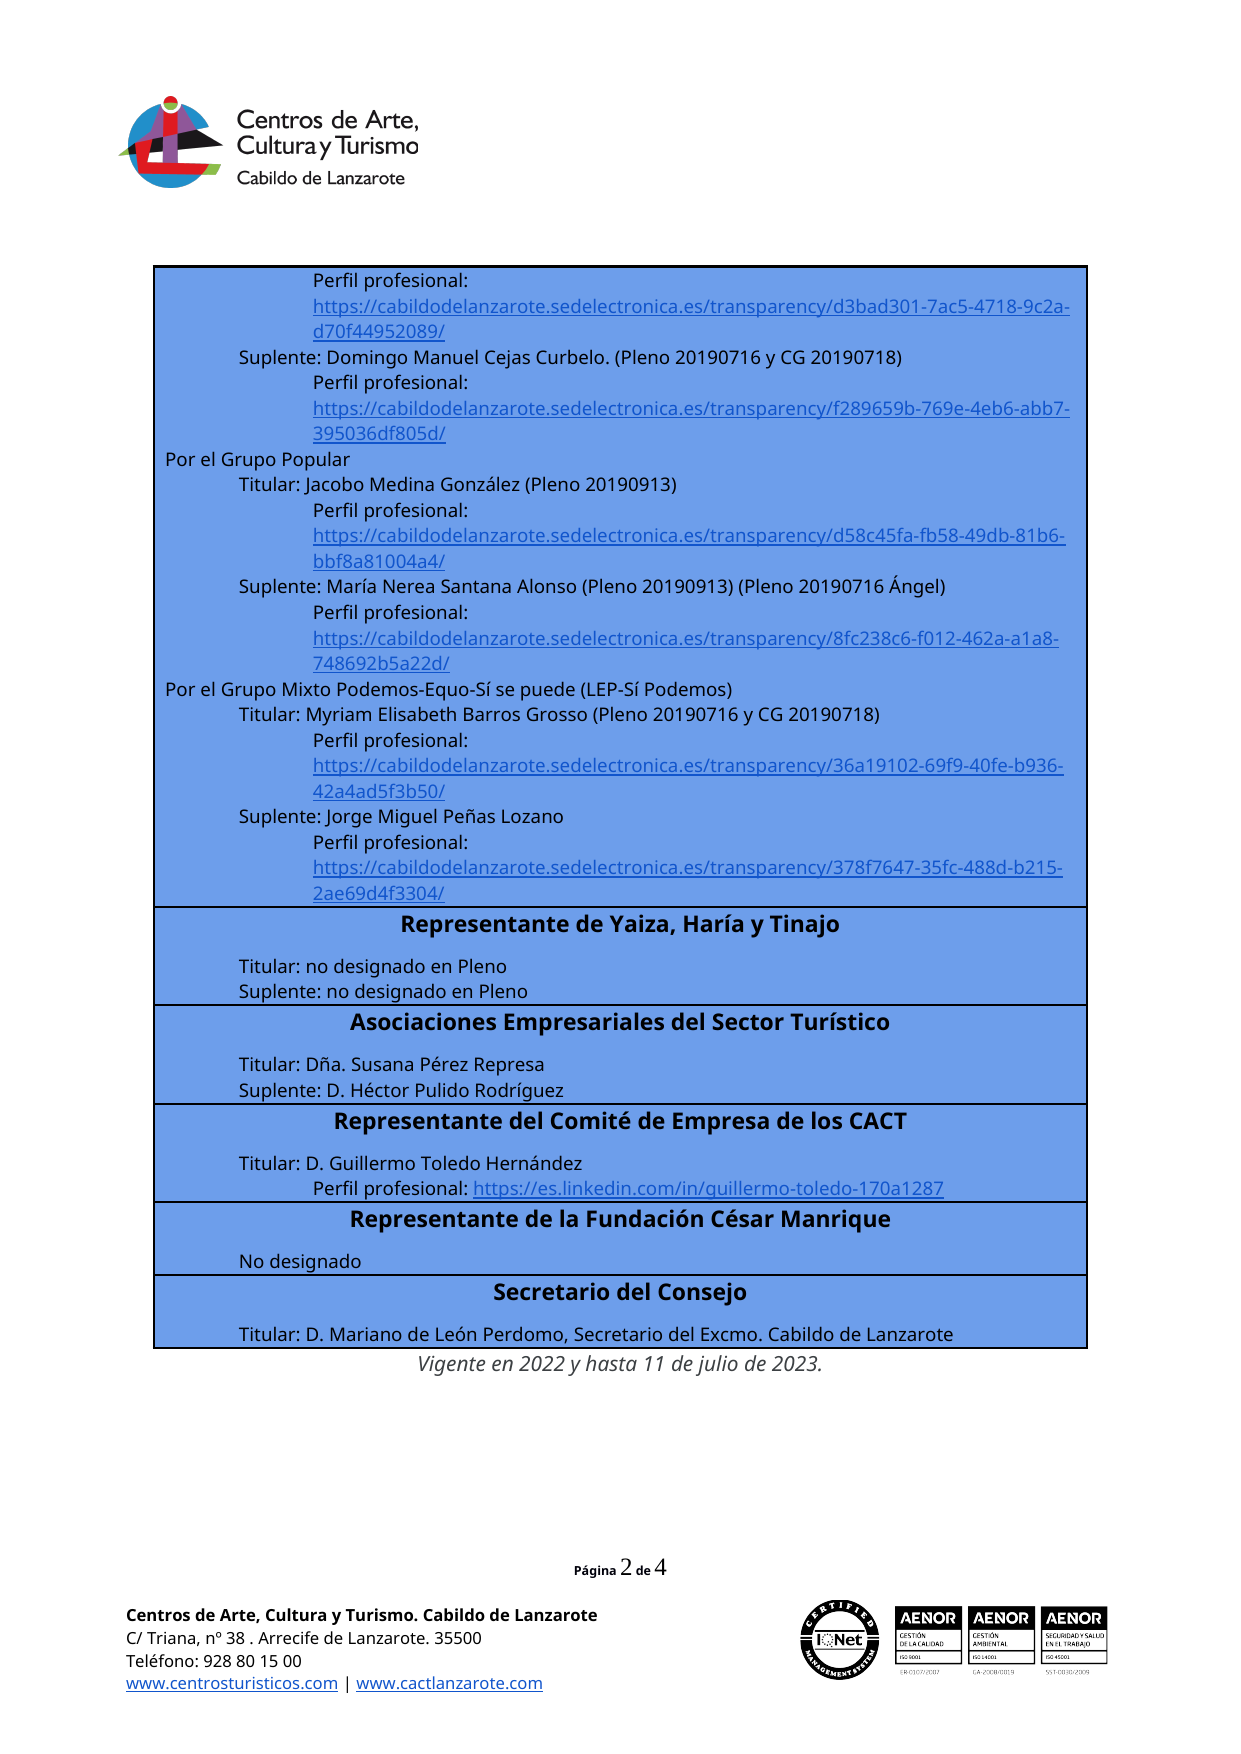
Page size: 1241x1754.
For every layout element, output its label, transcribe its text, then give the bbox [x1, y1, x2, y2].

table_cell Asociaciones Empresariales del Sector Turístico Titular: Dña. Susana Pérez Represa Suplente: D. Héctor Pulido Rodríguez [155, 1006, 1086, 1103]
table_cell Representante del Comité de Empresa de los CACT Titular: D. Guillermo Toledo Hernández Perfil profesional: https://es.linkedin.com/in/guillermo-toledo-170a1287 [155, 1105, 1086, 1201]
text Vigente en 2022 y hasta 11 de julio de 2023. [118, 1349, 1122, 1378]
table_cell Representante de la Fundación César Manrique No designado [155, 1203, 1086, 1274]
picture [800, 1600, 1108, 1680]
table_cell Secretario del Consejo Titular: D. Mariano de León Perdomo, Secretario del Excmo. Cabildo de Lanzarote [155, 1276, 1086, 1347]
picture [118, 96, 418, 188]
table_cell Perfil profesional: https://cabildodelanzarote.sedelectronica.es/transparency/d3bad301-7ac5-4718-9c2a-d70f44952089/ Suplente: Domingo Manuel Cejas Curbelo. (Pleno 20190716 y CG 20190718) Perfil profesional: https://cabildodelanzarote.sedelectronica.es/transparency/f289659b-769e-4eb6-abb7-395036df805d/ Por el Grupo Popular Titular: Jacobo Medina González (Pleno 20190913) Perfil profesional: https://cabildodelanzarote.sedelectronica.es/transparency/d58c45fa-fb58-49db-81b6-bbf8a81004a4/ Suplente: María Nerea Santana Alonso (Pleno 20190913) (Pleno 20190716 Ángel) Perfil profesional: https://cabildodelanzarote.sedelectronica.es/transparency/8fc238c6-f012-462a-a1a8-748692b5a22d/ Por el Grupo Mixto Podemos-Equo-Sí se puede (LEP-Sí Podemos) Titular: Myriam Elisabeth Barros Grosso (Pleno 20190716 y CG 20190718) Perfil profesional: https://cabildodelanzarote.sedelectronica.es/transparency/36a19102-69f9-40fe-b936-42a4ad5f3b50/ Suplente: Jorge Miguel Peñas Lozano Perfil profesional: https://cabildodelanzarote.sedelectronica.es/transparency/378f7647-35fc-488d-b215-2ae69d4f3304/ [155, 268, 1086, 906]
table_cell Representante de Yaiza, Haría y Tinajo Titular: no designado en Pleno Suplente: no designado en Pleno [155, 908, 1086, 1004]
